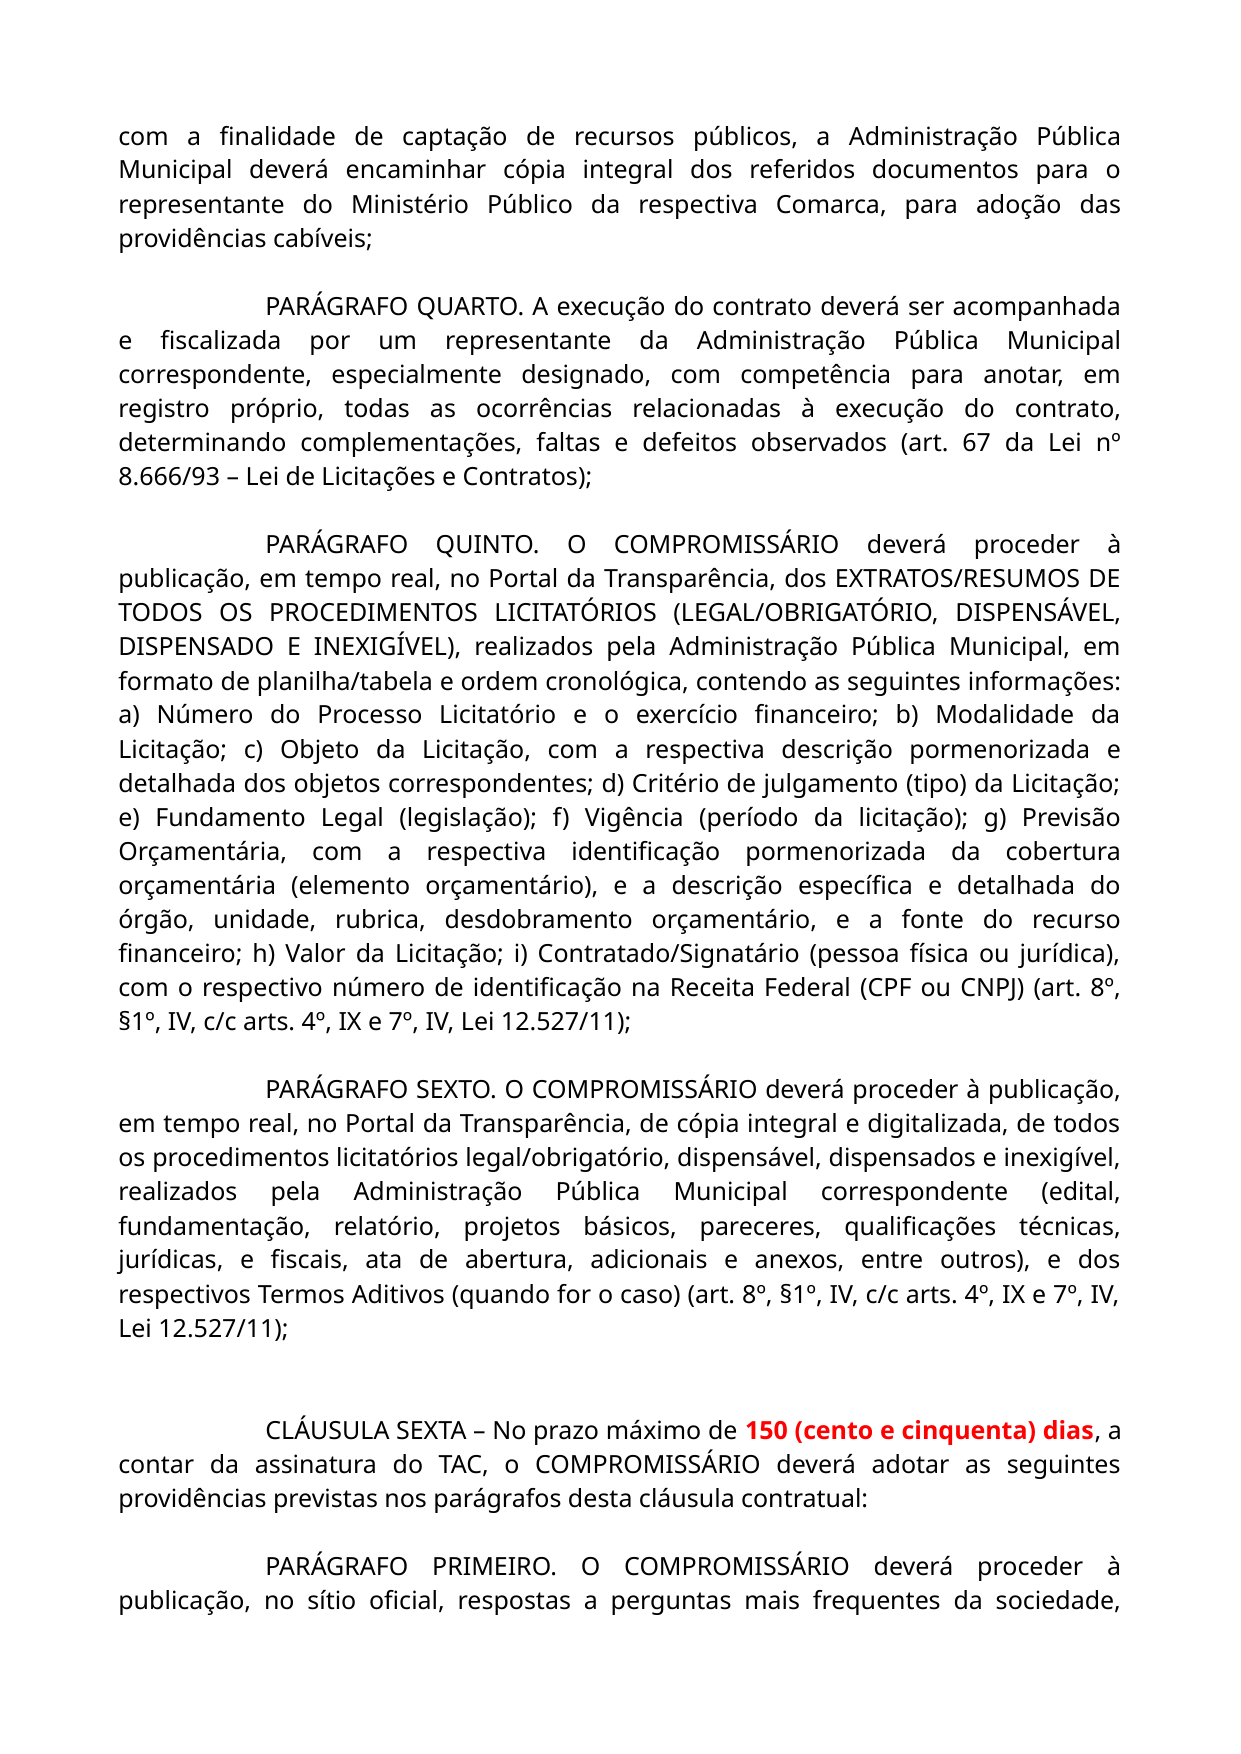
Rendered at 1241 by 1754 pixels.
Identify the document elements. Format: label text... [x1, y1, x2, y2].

text PARÁGRAFO QUARTO. A execução do contrato deverá ser acompanhada e fiscalizada por um representante da Administração Pública Municipal correspondente, especialmente designado, com competência para anotar, em registro próprio, todas as ocorrências relacionadas à execução do contrato, determinando complementações, faltas e defeitos observados (art. 67 da Lei nº 8.666/93 – Lei de Licitações e Contratos); [118, 288, 1122, 493]
text PARÁGRAFO SEXTO. O COMPROMISSÁRIO deverá proceder à publicação, em tempo real, no Portal da Transparência, de cópia integral e digitalizada, de todos os procedimentos licitatórios legal/obrigatório, dispensável, dispensados e inexigível, realizados pela Administração Pública Municipal correspondente (edital, fundamentação, relatório, projetos básicos, pareceres, qualificações técnicas, jurídicas, e fiscais, ata de abertura, adicionais e anexos, entre outros), e dos respectivos Termos Aditivos (quando for o caso) (art. 8º, §1º, IV, c/c arts. 4º, IX e 7º, IV, Lei 12.527/11); [118, 1072, 1122, 1344]
text CLÁUSULA SEXTA – No prazo máximo de 150 (cento e cinquenta) dias, a contar da assinatura do TAC, o COMPROMISSÁRIO deverá adotar as seguintes providências previstas nos parágrafos desta cláusula contratual: [118, 1412, 1122, 1515]
text com a finalidade de captação de recursos públicos, a Administração Pública Municipal deverá encaminhar cópia integral dos referidos documentos para o representante do Ministério Público da respectiva Comarca, para adoção das providências cabíveis; [118, 118, 1122, 254]
text PARÁGRAFO QUINTO. O COMPROMISSÁRIO deverá proceder à publicação, em tempo real, no Portal da Transparência, dos EXTRATOS/RESUMOS DE TODOS OS PROCEDIMENTOS LICITATÓRIOS (LEGAL/OBRIGATÓRIO, DISPENSÁVEL, DISPENSADO E INEXIGÍVEL), realizados pela Administração Pública Municipal, em formato de planilha/tabela e ordem cronológica, contendo as seguintes informações: a) Número do Processo Licitatório e o exercício financeiro; b) Modalidade da Licitação; c) Objeto da Licitação, com a respectiva descrição pormenorizada e detalhada dos objetos correspondentes; d) Critério de julgamento (tipo) da Licitação; e) Fundamento Legal (legislação); f) Vigência (período da licitação); g) Previsão Orçamentária, com a respectiva identificação pormenorizada da cobertura orçamentária (elemento orçamentário), e a descrição específica e detalhada do órgão, unidade, rubrica, desdobramento orçamentário, e a fonte do recurso financeiro; h) Valor da Licitação; i) Contratado/Signatário (pessoa física ou jurídica), com o respectivo número de identificação na Receita Federal (CPF ou CNPJ) (art. 8º, §1º, IV, c/c arts. 4º, IX e 7º, IV, Lei 12.527/11); [118, 527, 1122, 1038]
text PARÁGRAFO PRIMEIRO. O COMPROMISSÁRIO deverá proceder à publicação, no sítio oficial, respostas a perguntas mais frequentes da sociedade, [118, 1549, 1122, 1617]
